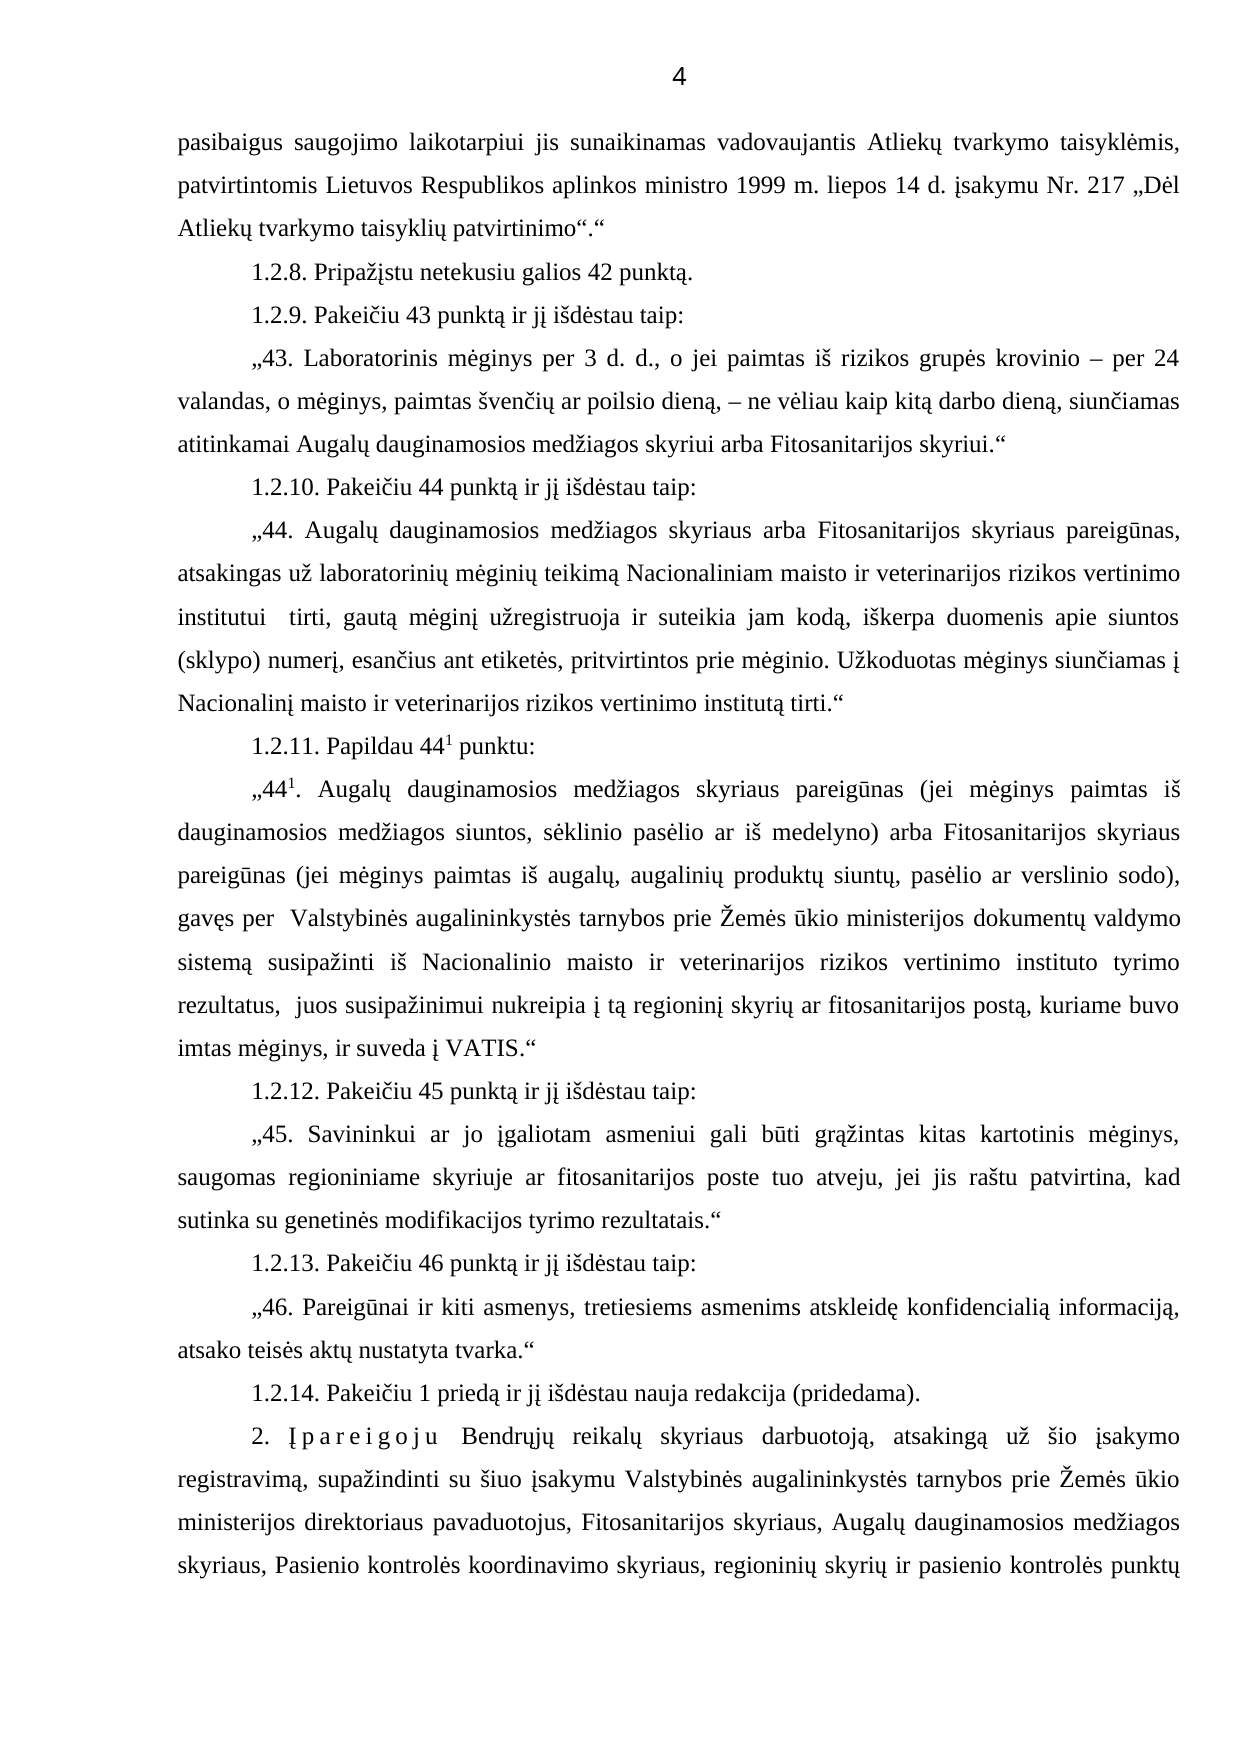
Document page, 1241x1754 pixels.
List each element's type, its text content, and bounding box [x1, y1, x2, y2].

text „46. Pareigūnai ir kiti asmenys, tretiesiems asmenims atskleidę konfidencialią informaciją, atsako teisės aktų nustatyta tvarka.“ [177, 1292, 1181, 1363]
text 1.2.8. Pripažįstu netekusiu galios 42 punktą. [177, 257, 1181, 285]
text pasibaigus saugojimo laikotarpiui jis sunaikinamas vadovaujantis Atliekų tvarkymo taisyklėmis, patvirtintomis Lietuvos Respublikos aplinkos ministro 1999 m. liepos 14 d. įsakymu Nr. 217 „Dėl Atliekų tvarkymo taisyklių patvirtinimo“.“ [177, 127, 1181, 242]
text 2. Įpareigoju Bendrųjų reikalų skyriaus darbuotoją, atsakingą už šio įsakymo registravimą, supažindinti su šiuo įsakymu Valstybinės augalininkystės tarnybos prie Žemės ūkio ministerijos direktoriaus pavaduotojus, Fitosanitarijos skyriaus, Augalų dauginamosios medžiagos skyriaus, Pasienio kontrolės koordinavimo skyriaus, regioninių skyrių ir pasienio kontrolės punktų [177, 1421, 1181, 1579]
text 1.2.12. Pakeičiu 45 punktą ir jį išdėstau taip: [177, 1076, 1181, 1105]
text „43. Laboratorinis mėginys per 3 d. d., o jei paimtas iš rizikos grupės krovinio – per 24 valandas, o mėginys, paimtas švenčių ar poilsio dieną, – ne vėliau kaip kitą darbo dieną, siunčiamas atitinkamai Augalų dauginamosios medžiagos skyriui arba Fitosanitarijos skyriui.“ [177, 343, 1181, 458]
text 1.2.10. Pakeičiu 44 punktą ir jį išdėstau taip: [177, 472, 1181, 501]
text 1.2.13. Pakeičiu 46 punktą ir jį išdėstau taip: [177, 1248, 1181, 1277]
text 1.2.14. Pakeičiu 1 priedą ir jį išdėstau nauja redakcija (pridedama). [177, 1378, 1181, 1407]
text 1.2.11. Papildau 441 punktu: [177, 731, 1181, 760]
text „441. Augalų dauginamosios medžiagos skyriaus pareigūnas (jei mėginys paimtas iš dauginamosios medžiagos siuntos, sėklinio pasėlio ar iš medelyno) arba Fitosanitarijos skyriaus pareigūnas (jei mėginys paimtas iš augalų, augalinių produktų siuntų, pasėlio ar verslinio sodo), gavęs per Valstybinės augalininkystės tarnybos prie Žemės ūkio ministerijos dokumentų valdymo sistemą susipažinti iš Nacionalinio maisto ir veterinarijos rizikos vertinimo instituto tyrimo rezultatus, juos susipažinimui nukreipia į tą regioninį skyrių ar fitosanitarijos postą, kuriame buvo imtas mėginys, ir suveda į VATIS.“ [177, 774, 1181, 1062]
text „45. Savininkui ar jo įgaliotam asmeniui gali būti grąžintas kitas kartotinis mėginys, saugomas regioniniame skyriuje ar fitosanitarijos poste tuo atveju, jei jis raštu patvirtina, kad sutinka su genetinės modifikacijos tyrimo rezultatais.“ [177, 1119, 1181, 1234]
text 1.2.9. Pakeičiu 43 punktą ir jį išdėstau taip: [177, 300, 1181, 328]
text „44. Augalų dauginamosios medžiagos skyriaus arba Fitosanitarijos skyriaus pareigūnas, atsakingas už laboratorinių mėginių teikimą Nacionaliniam maisto ir veterinarijos rizikos vertinimo institutui tirti, gautą mėginį užregistruoja ir suteikia jam kodą, iškerpa duomenis apie siuntos (sklypo) numerį, esančius ant etiketės, pritvirtintos prie mėginio. Užkoduotas mėginys siunčiamas į Nacionalinį maisto ir veterinarijos rizikos vertinimo institutą tirti.“ [177, 515, 1181, 717]
